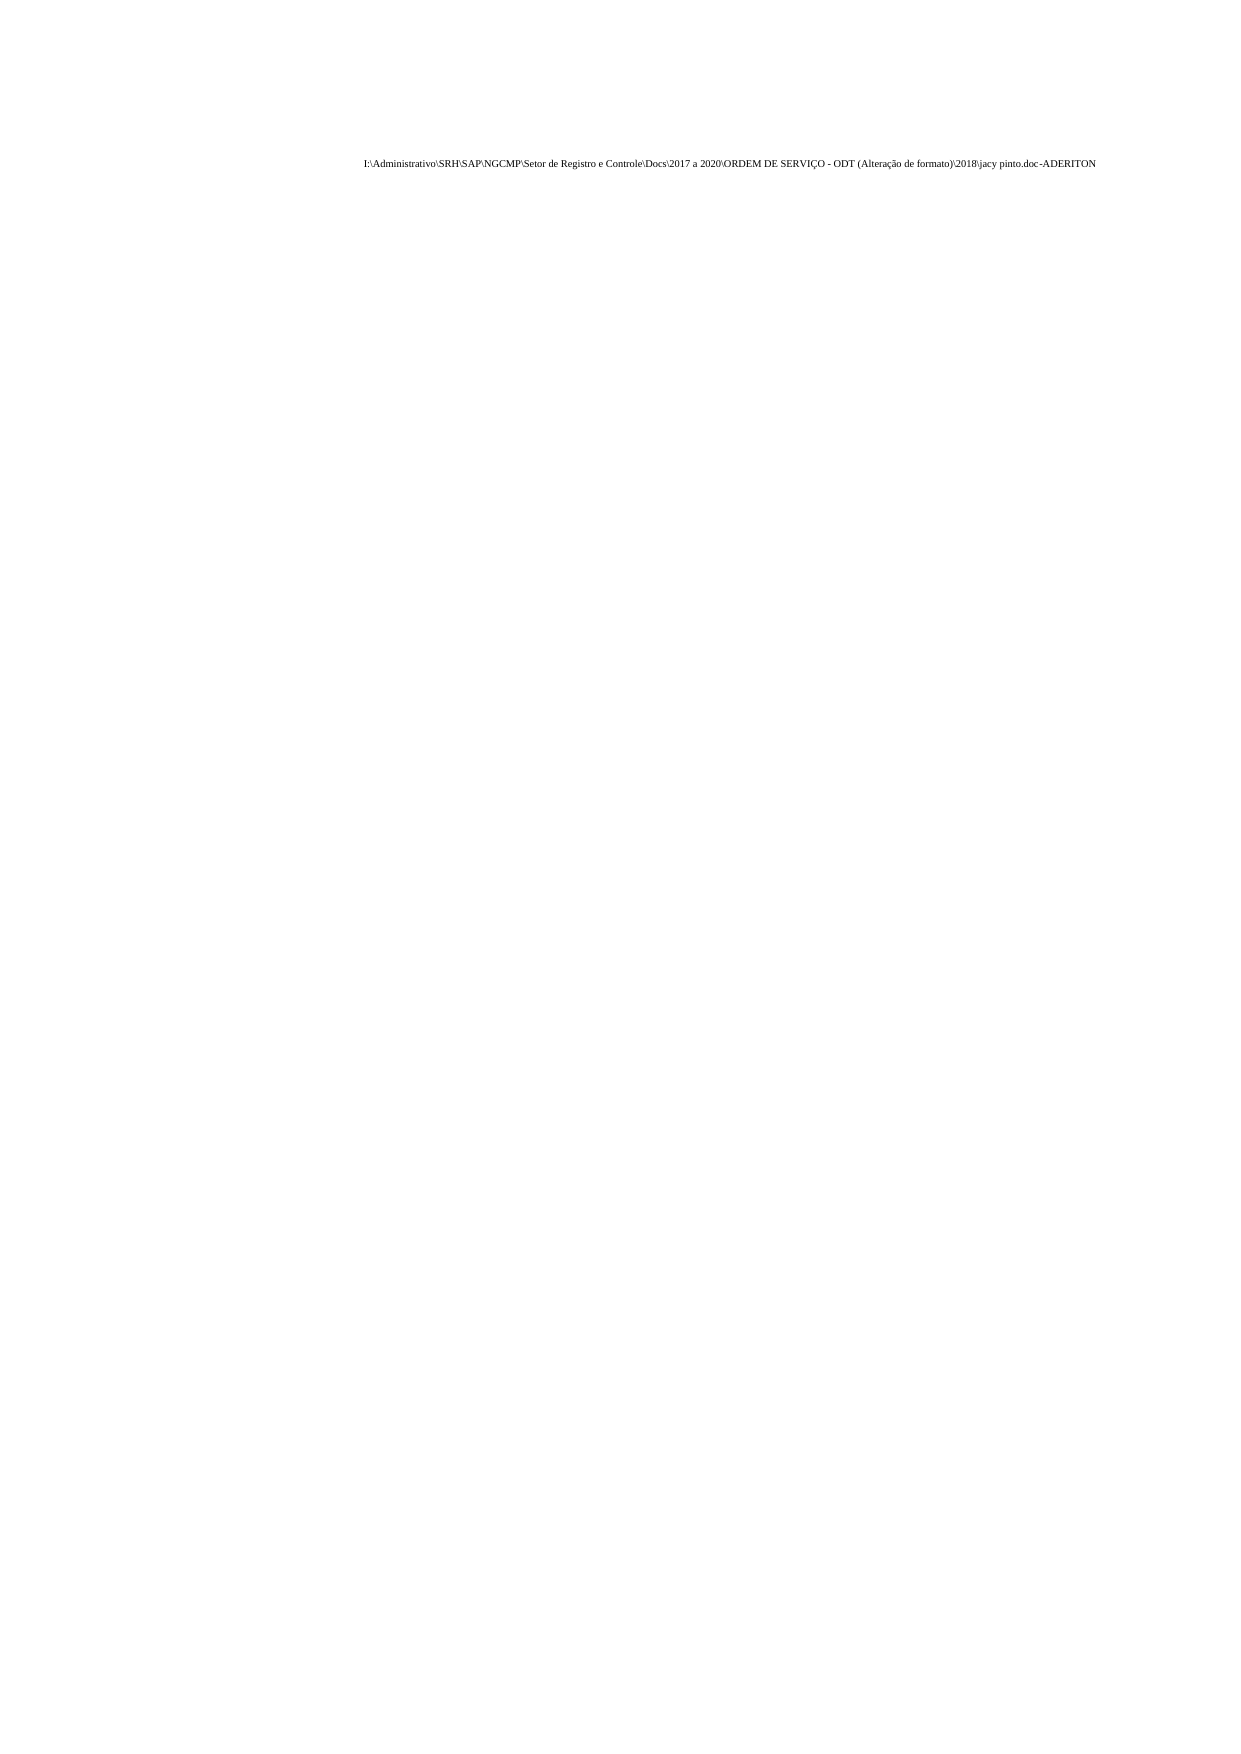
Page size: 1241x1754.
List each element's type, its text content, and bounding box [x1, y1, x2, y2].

text I:\Administrativo\SRH\SAP\NGCMP\Setor de Registro e Controle\Docs\2017 a 2020\ORDEM DE SERVIÇO - ODT (Alteração de formato)\2018\jacy pinto.doc-ADERITON [165, 157, 1096, 169]
